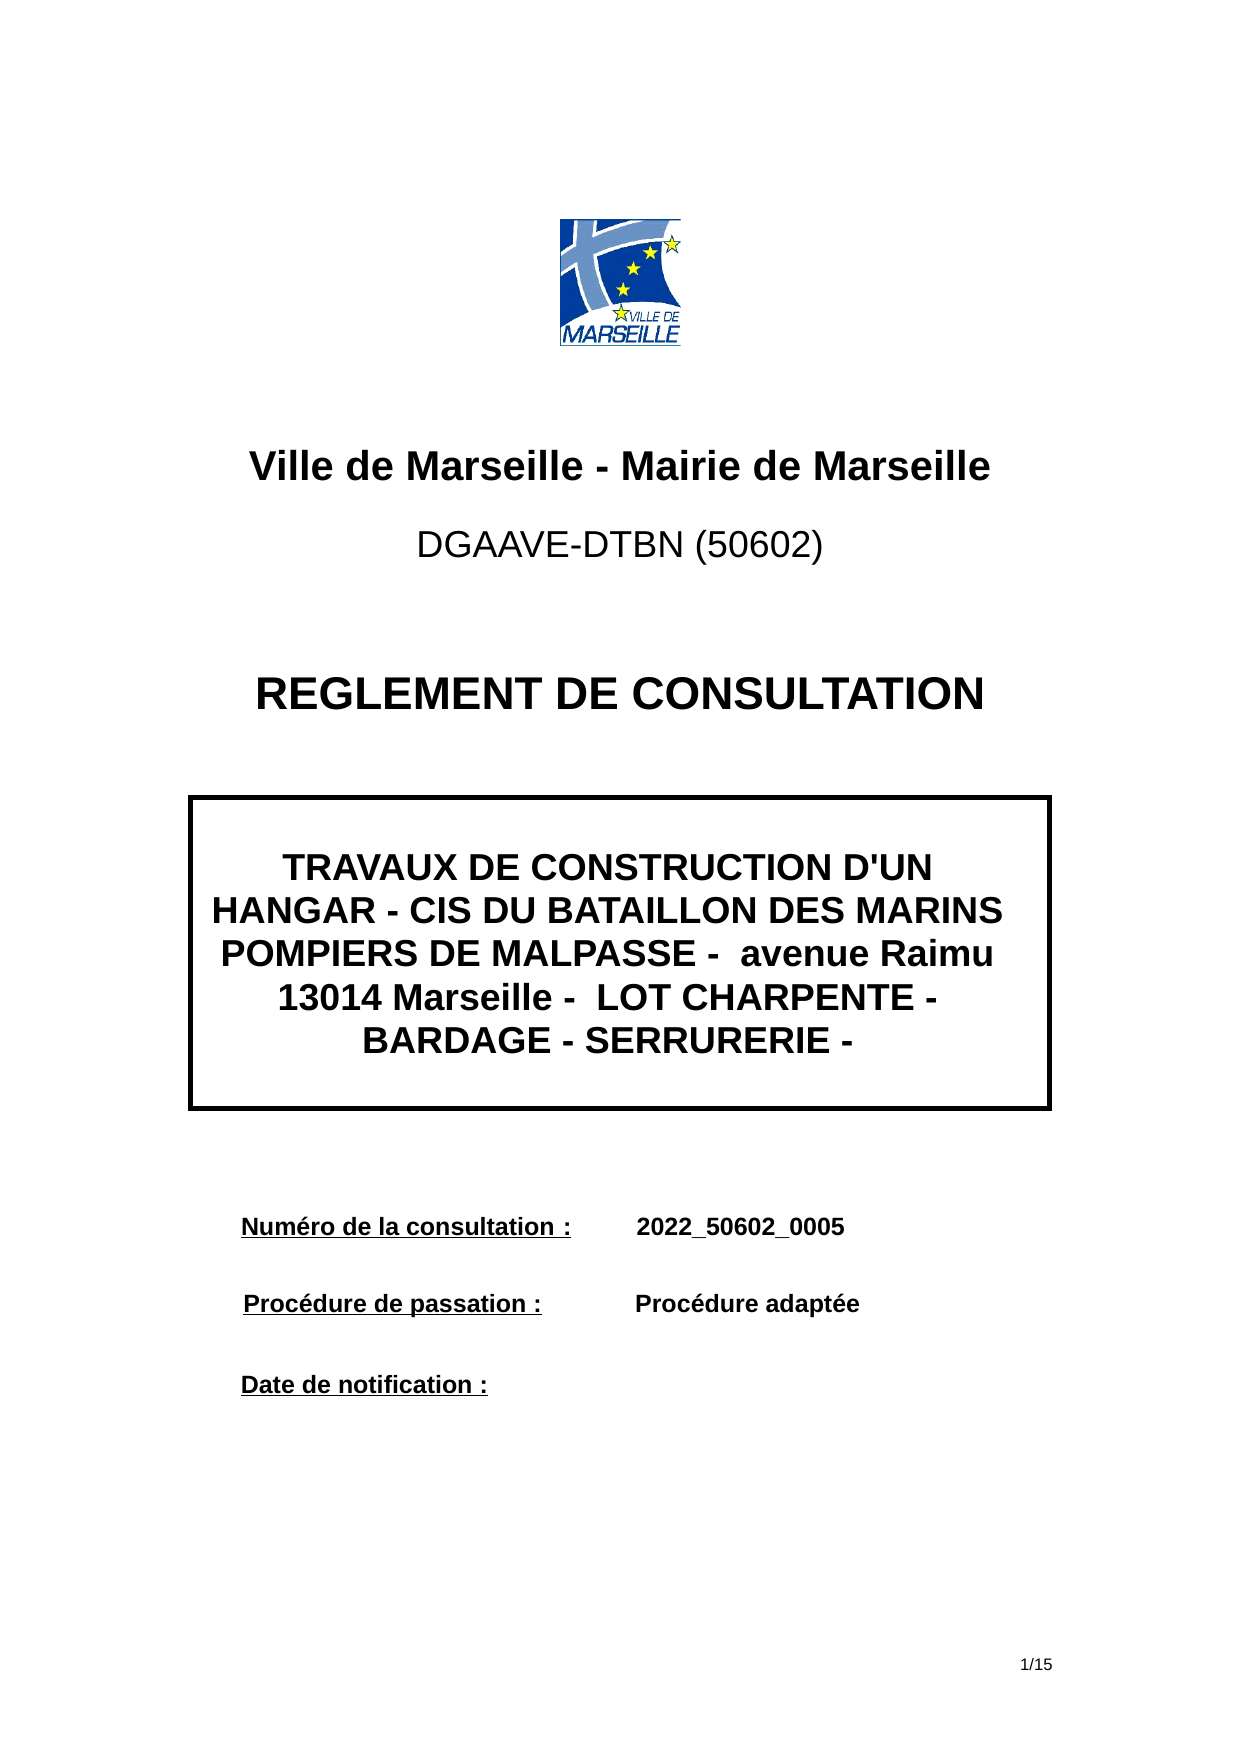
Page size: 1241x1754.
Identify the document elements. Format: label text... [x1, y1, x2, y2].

text REGLEMENT DE CONSULTATION [188, 667, 1052, 719]
text TRAVAUX DE CONSTRUCTION D'UN HANGAR - CIS DU BATAILLON DES MARINS POMPIERS DE MALPASSE - avenue Raimu 13014 Marseille - LOT CHARPENTE - BARDAGE - SERRURERIE - [193, 838, 1047, 1061]
text Ville de Marseille - Mairie de Marseille [188, 441, 1052, 489]
text DGAAVE-DTBN (50602) [188, 523, 1052, 566]
text Date de notification : [241, 1370, 1052, 1399]
text Procédure de passation : Procédure adaptée [243, 1289, 1052, 1318]
text Numéro de la consultation : 2022_50602_0005 [241, 1212, 1052, 1241]
